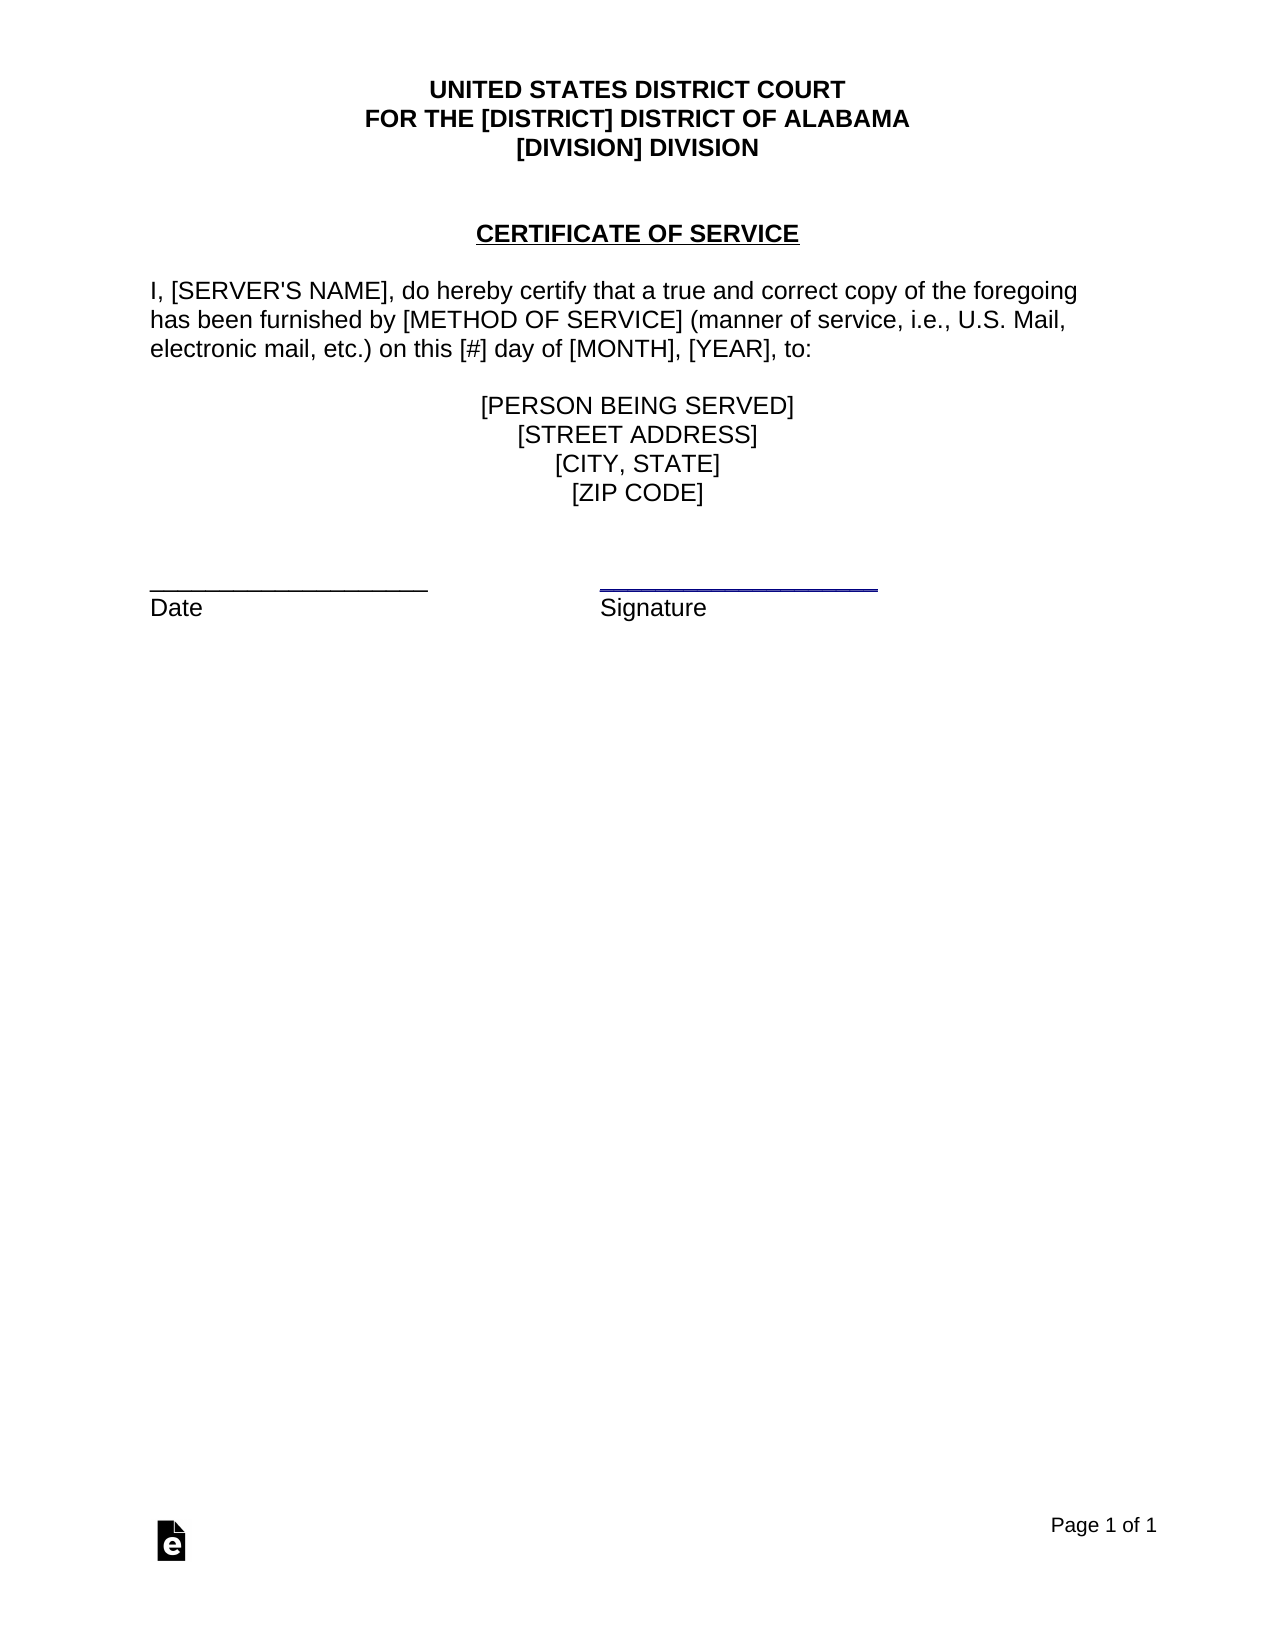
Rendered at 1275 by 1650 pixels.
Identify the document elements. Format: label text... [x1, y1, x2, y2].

text CERTIFICATE OF SERVICE [150, 219, 1125, 247]
text [STREET ADDRESS] [150, 420, 1125, 449]
text [CITY, STATE] [150, 449, 1125, 477]
text [ZIP CODE] [150, 477, 1125, 506]
text [DIVISION] DIVISION [150, 132, 1125, 161]
text Date Signature [150, 592, 1125, 621]
text UNITED STATES DISTRICT COURT [150, 75, 1125, 104]
text I, [SERVER'S NAME], do hereby certify that a true and correct copy of the foregoing has been furnished by [METHOD OF SERVICE] (manner of service, i.e., U.S. Mail, electronic mail, etc.) on this [#] day of [MONTH], [YEAR], to: [150, 276, 1125, 362]
text ____________________ ____________________ [150, 564, 1125, 592]
text FOR THE [DISTRICT] DISTRICT OF ALABAMA [150, 104, 1125, 132]
text [PERSON BEING SERVED] [150, 391, 1125, 420]
